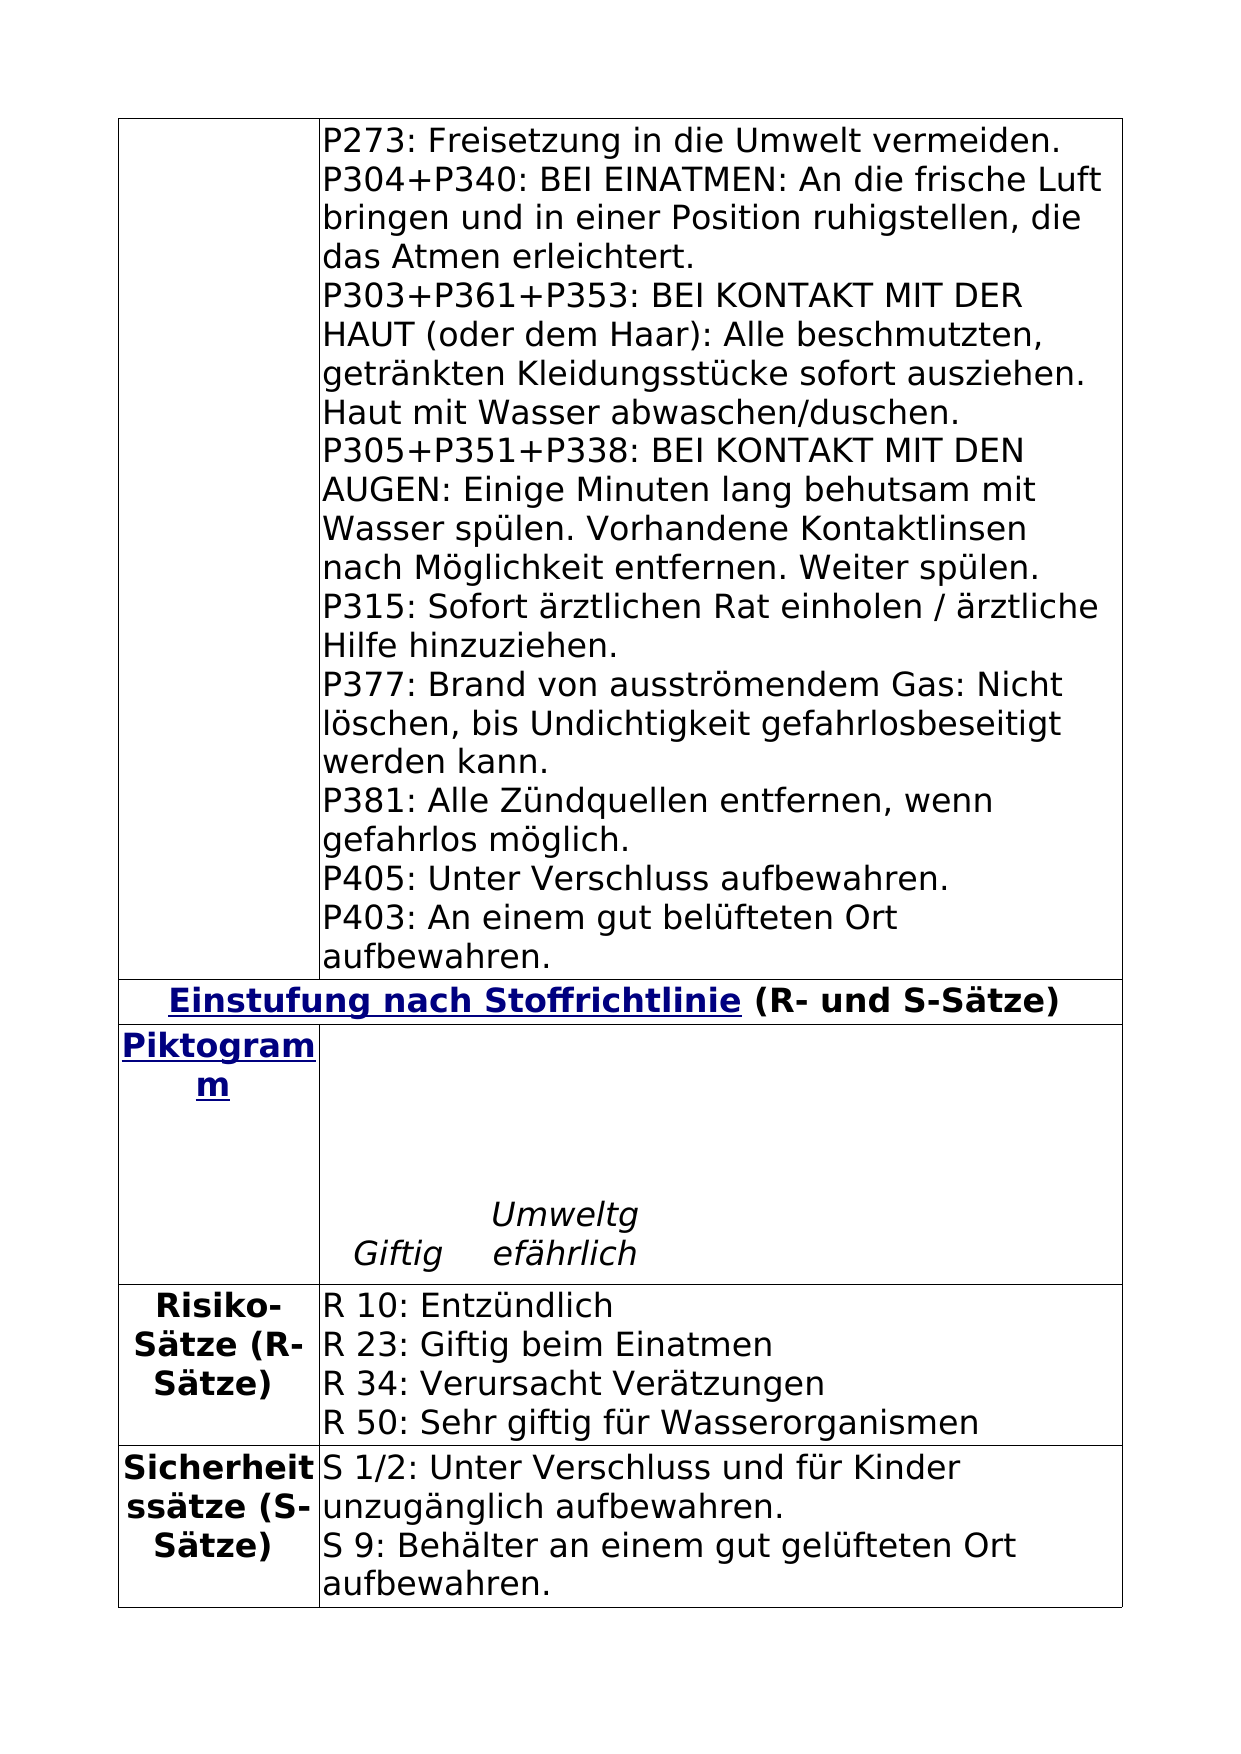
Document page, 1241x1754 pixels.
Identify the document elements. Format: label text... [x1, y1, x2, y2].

table_cell [119, 119, 319, 979]
table_cell Risiko-Sätze (R-Sätze) [119, 1285, 319, 1445]
table_cell Sicherheitssätze (S-Sätze) [119, 1446, 319, 1607]
table_cell P273: Freisetzung in die Umwelt vermeiden. P304+P340: BEI EINATMEN: An die frische Luft bringen und in einer Position ruhigstellen, die das Atmen erleichtert. P303+P361+P353: BEI KONTAKT MIT DER HAUT (oder dem Haar): Alle beschmutzten, getränkten Kleidungsstücke sofort ausziehen. Haut mit Wasser abwaschen/duschen. P305+P351+P338: BEI KONTAKT MIT DEN AUGEN: Einige Minuten lang behutsam mit Wasser spülen. Vorhandene Kontaktlinsen nach Möglichkeit entfernen. Weiter spülen. P315: Sofort ärztlichen Rat einholen / ärztliche Hilfe hinzuziehen. P377: Brand von ausströmendem Gas: Nicht löschen, bis Undichtigkeit gefahrlosbeseitigt werden kann. P381: Alle Zündquellen entfernen, wenn gefahrlos möglich. P405: Unter Verschluss aufbewahren. P403: An einem gut belüfteten Ort aufbewahren. [320, 119, 1122, 979]
table_cell R 10: Entzündlich R 23: Giftig beim Einatmen R 34: Verursacht Verätzungen R 50: Sehr giftig für Wasserorganismen [320, 1285, 1122, 1445]
table_cell [320, 1025, 1122, 1284]
table_cell S 1/2: Unter Verschluss und für Kinder unzugänglich aufbewahren. S 9: Behälter an einem gut gelüfteten Ort aufbewahren. [320, 1446, 1122, 1607]
table_cell Einstufung nach Stoffrichtlinie (R- und S-Sätze) [119, 980, 1122, 1024]
table_cell Piktogramm [119, 1025, 319, 1284]
